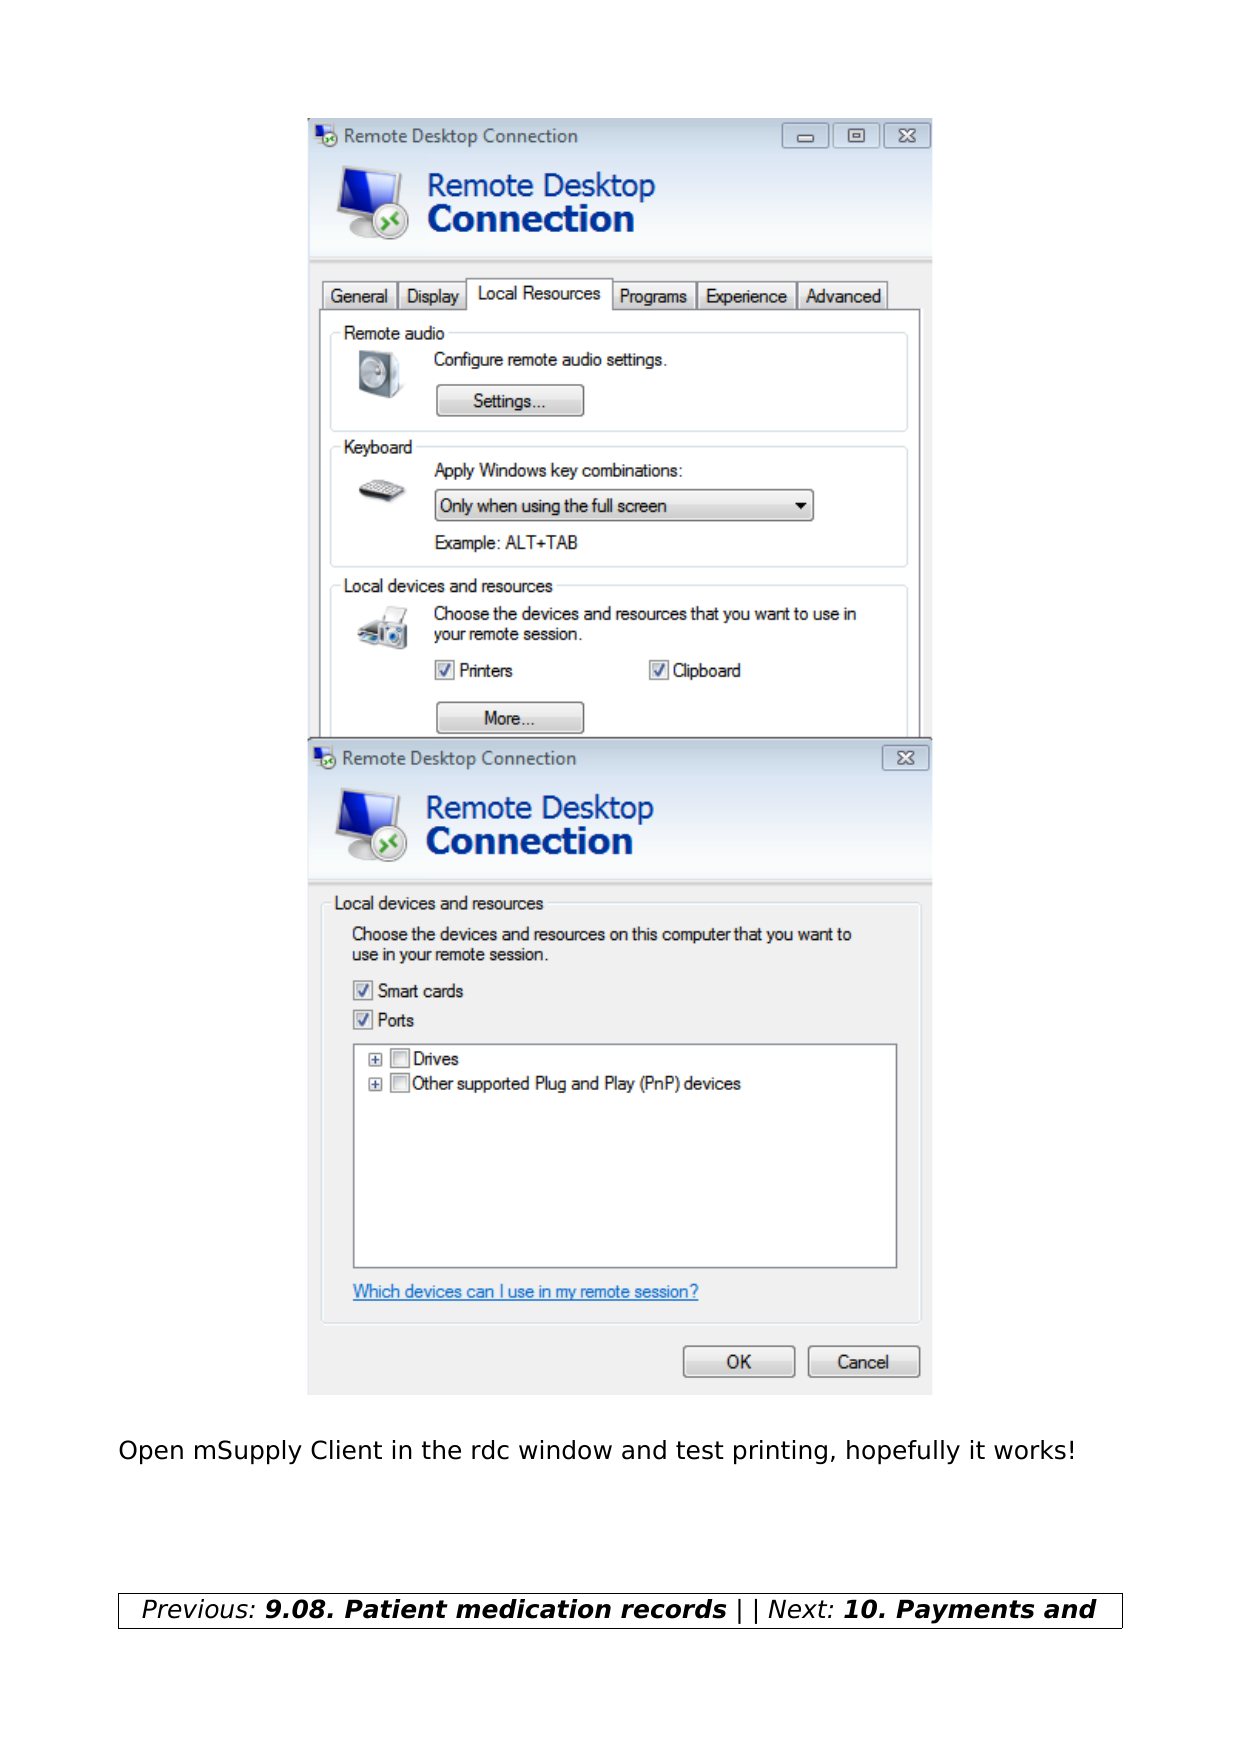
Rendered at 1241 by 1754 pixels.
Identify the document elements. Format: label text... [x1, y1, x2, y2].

table_header Previous: 9.08. Patient medication records | | Next: 10. Payments and [119, 1594, 1122, 1627]
text Open mSupply Client in the rdc window and test printing, hopefully it works! [118, 1436, 1122, 1465]
picture [307, 118, 933, 1395]
